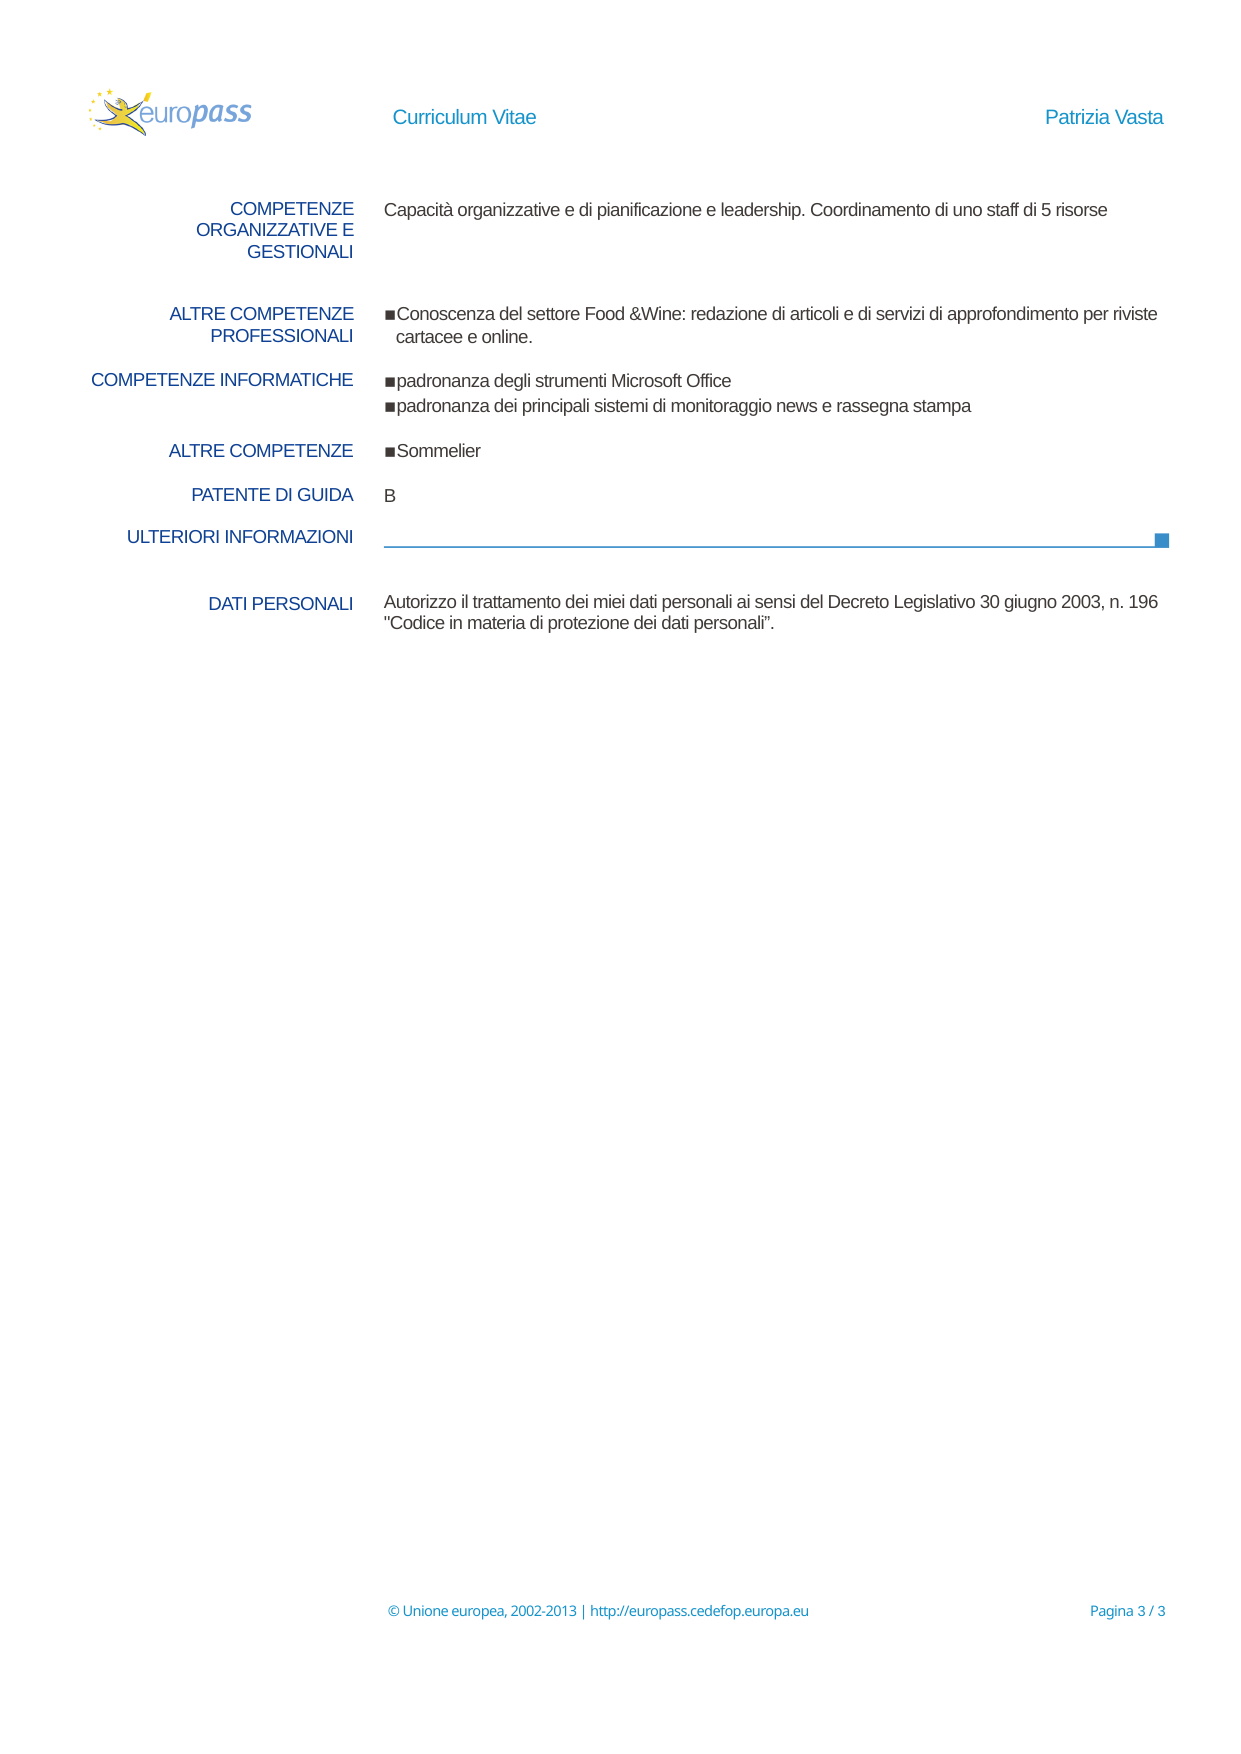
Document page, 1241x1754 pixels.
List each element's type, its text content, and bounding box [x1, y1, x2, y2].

table_header Altre competenze professionali [89, 301, 384, 348]
table_header Sommelier [384, 437, 1169, 463]
table_header padronanza degli strumenti Microsoft Office padronanza dei principali sistemi di monitoraggio news e rassegna stampa [384, 367, 1169, 418]
table_header Patente di guida [89, 482, 384, 506]
table_header Conoscenza del settore Food &Wine: redazione di articoli e di servizi di approfondimento per riviste cartacee e online. [384, 301, 1169, 348]
table_header [89, 567, 384, 591]
table_header Altre competenze [89, 437, 384, 463]
table_cell Capacità organizzative e di pianificazione e leadership. Coordinamento di uno staff di 5 risorse [384, 171, 1169, 262]
table_header B [384, 482, 1169, 506]
table_header Competenze informatiche [89, 367, 384, 418]
table_cell Dati personali [89, 591, 384, 634]
table_cell Competenze organizzative e gestionali [89, 171, 384, 262]
table_header ULTERIORI INFORMAZIONI [89, 525, 384, 547]
table_header [384, 525, 1169, 546]
table_header [384, 567, 1169, 591]
table_cell Autorizzo il trattamento dei miei dati personali ai sensi del Decreto Legislativo 30 giugno 2003, n. 196 "Codice in materia di protezione dei dati personali”. [384, 591, 1169, 634]
